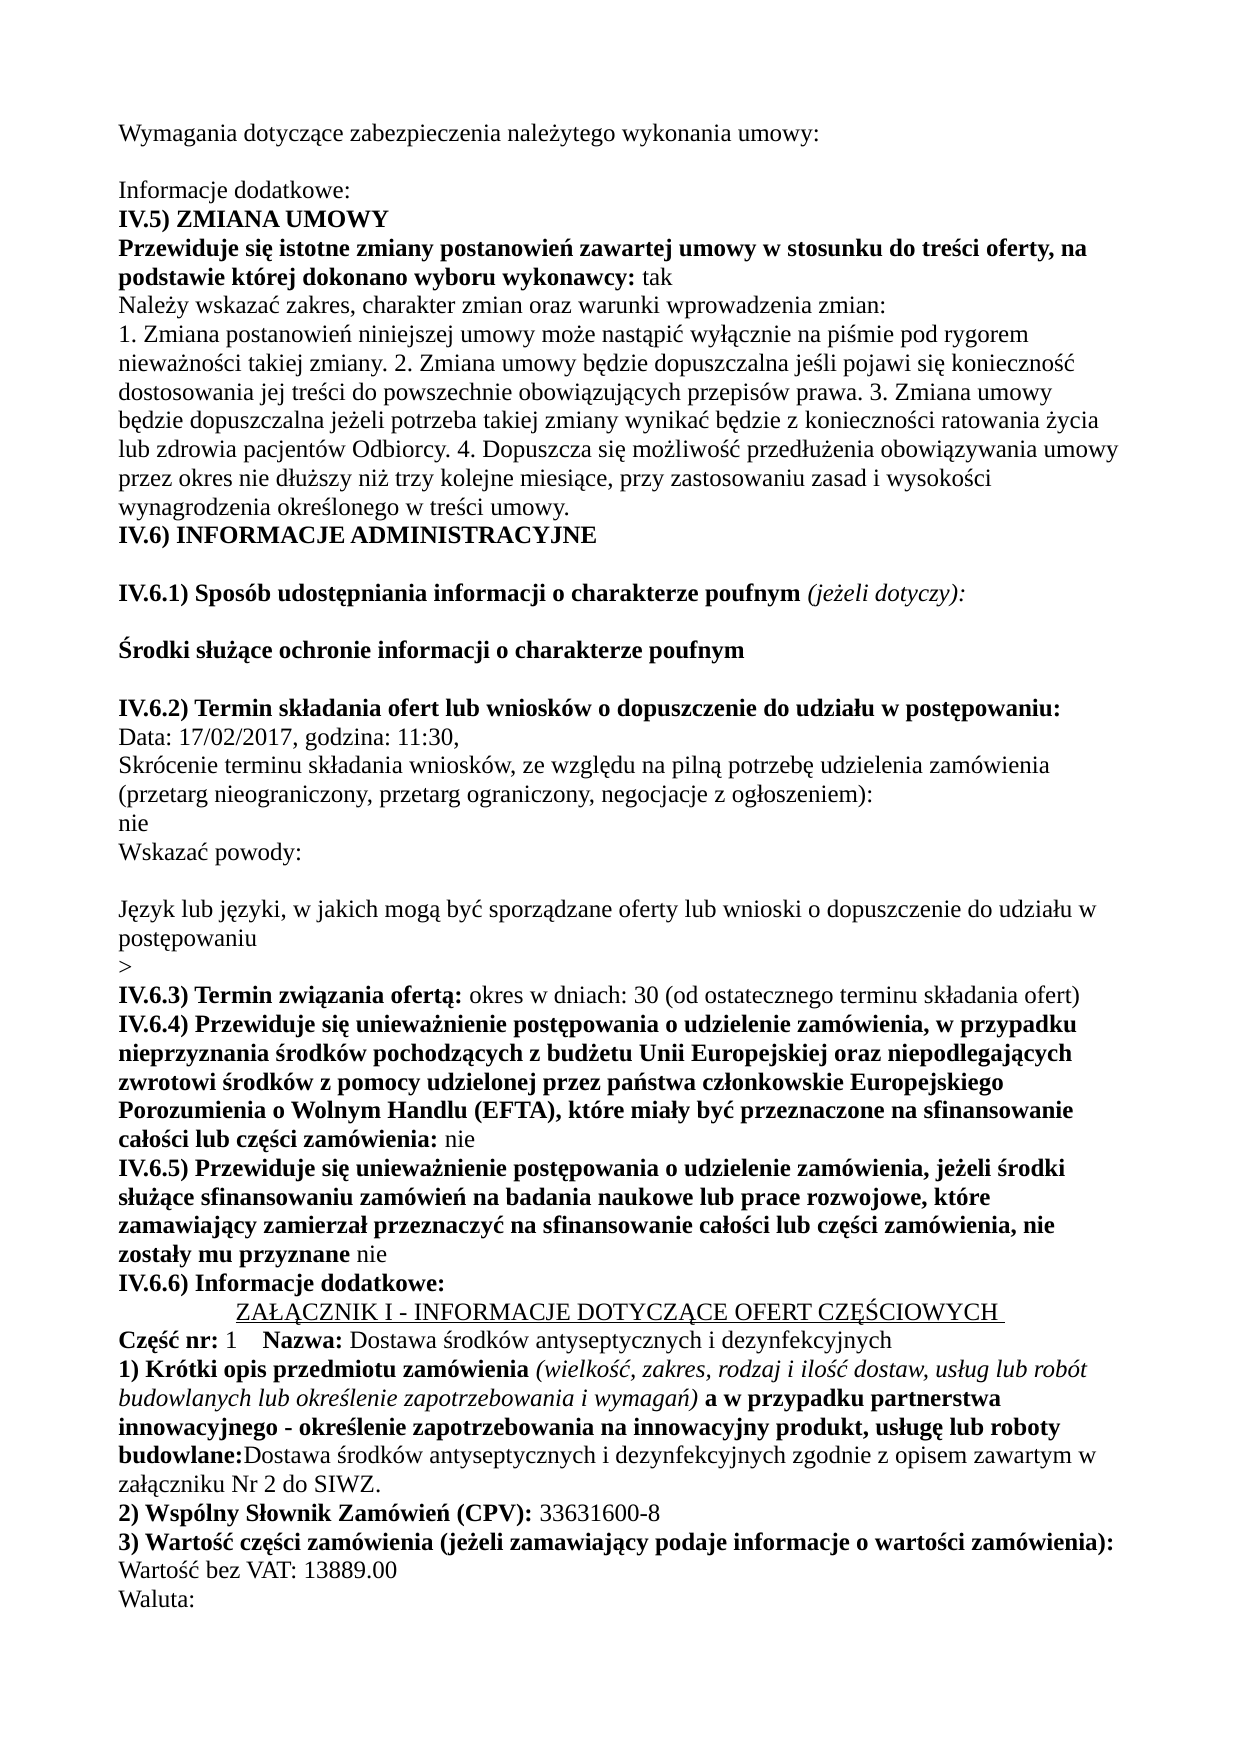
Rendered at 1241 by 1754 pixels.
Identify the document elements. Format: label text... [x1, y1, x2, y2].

text Informacje dodatkowe: [118, 147, 1122, 204]
text 1) Krótki opis przedmiotu zamówienia (wielkość, zakres, rodzaj i ilość dostaw, usług lub robót budowlanych lub określenie zapotrzebowania i wymagań) a w przypadku partnerstwa innowacyjnego - określenie zapotrzebowania na innowacyjny produkt, usługę lub roboty budowlane:Dostawa środków antyseptycznych i dezynfekcyjnych zgodnie z opisem zawartym w załączniku Nr 2 do SIWZ. 2) Wspólny Słownik Zamówień (CPV): 33631600-8 3) Wartość części zamówienia (jeżeli zamawiający podaje informacje o wartości zamówienia): Wartość bez VAT: 13889.00 Waluta: [118, 1354, 1122, 1613]
text ZAŁĄCZNIK I - INFORMACJE DOTYCZĄCE OFERT CZĘŚCIOWYCH [118, 1297, 1122, 1326]
text IV.5) ZMIANA UMOWY Przewiduje się istotne zmiany postanowień zawartej umowy w stosunku do treści oferty, na podstawie której dokonano wyboru wykonawcy: tak Należy wskazać zakres, charakter zmian oraz warunki wprowadzenia zmian: 1. Zmiana postanowień niniejszej umowy może nastąpić wyłącznie na piśmie pod rygorem nieważności takiej zmiany. 2. Zmiana umowy będzie dopuszczalna jeśli pojawi się konieczność dostosowania jej treści do powszechnie obowiązujących przepisów prawa. 3. Zmiana umowy będzie dopuszczalna jeżeli potrzeba takiej zmiany wynikać będzie z konieczności ratowania życia lub zdrowia pacjentów Odbiorcy. 4. Dopuszcza się możliwość przedłużenia obowiązywania umowy przez okres nie dłuższy niż trzy kolejne miesiące, przy zastosowaniu zasad i wysokości wynagrodzenia określonego w treści umowy. IV.6) INFORMACJE ADMINISTRACYJNE IV.6.1) Sposób udostępniania informacji o charakterze poufnym (jeżeli dotyczy): Środki służące ochronie informacji o charakterze poufnym IV.6.2) Termin składania ofert lub wniosków o dopuszczenie do udziału w postępowaniu: Data: 17/02/2017, godzina: 11:30, Skrócenie terminu składania wniosków, ze względu na pilną potrzebę udzielenia zamówienia (przetarg nieograniczony, przetarg ograniczony, negocjacje z ogłoszeniem): nie Wskazać powody: Język lub języki, w jakich mogą być sporządzane oferty lub wnioski o dopuszczenie do udziału w postępowaniu > IV.6.3) Termin związania ofertą: okres w dniach: 30 (od ostatecznego terminu składania ofert) IV.6.4) Przewiduje się unieważnienie postępowania o udzielenie zamówienia, w przypadku nieprzyznania środków pochodzących z budżetu Unii Europejskiej oraz niepodlegających zwrotowi środków z pomocy udzielonej przez państwa członkowskie Europejskiego Porozumienia o Wolnym Handlu (EFTA), które miały być przeznaczone na sfinansowanie całości lub części zamówienia: nie IV.6.5) Przewiduje się unieważnienie postępowania o udzielenie zamówienia, jeżeli środki służące sfinansowaniu zamówień na badania naukowe lub prace rozwojowe, które zamawiający zamierzał przeznaczyć na sfinansowanie całości lub części zamówienia, nie zostały mu przyznane nie IV.6.6) Informacje dodatkowe: [118, 204, 1122, 1297]
text Wymagania dotyczące zabezpieczenia należytego wykonania umowy: [118, 118, 1122, 147]
text Część nr: 1 Nazwa: Dostawa środków antyseptycznych i dezynfekcyjnych [118, 1326, 1122, 1354]
